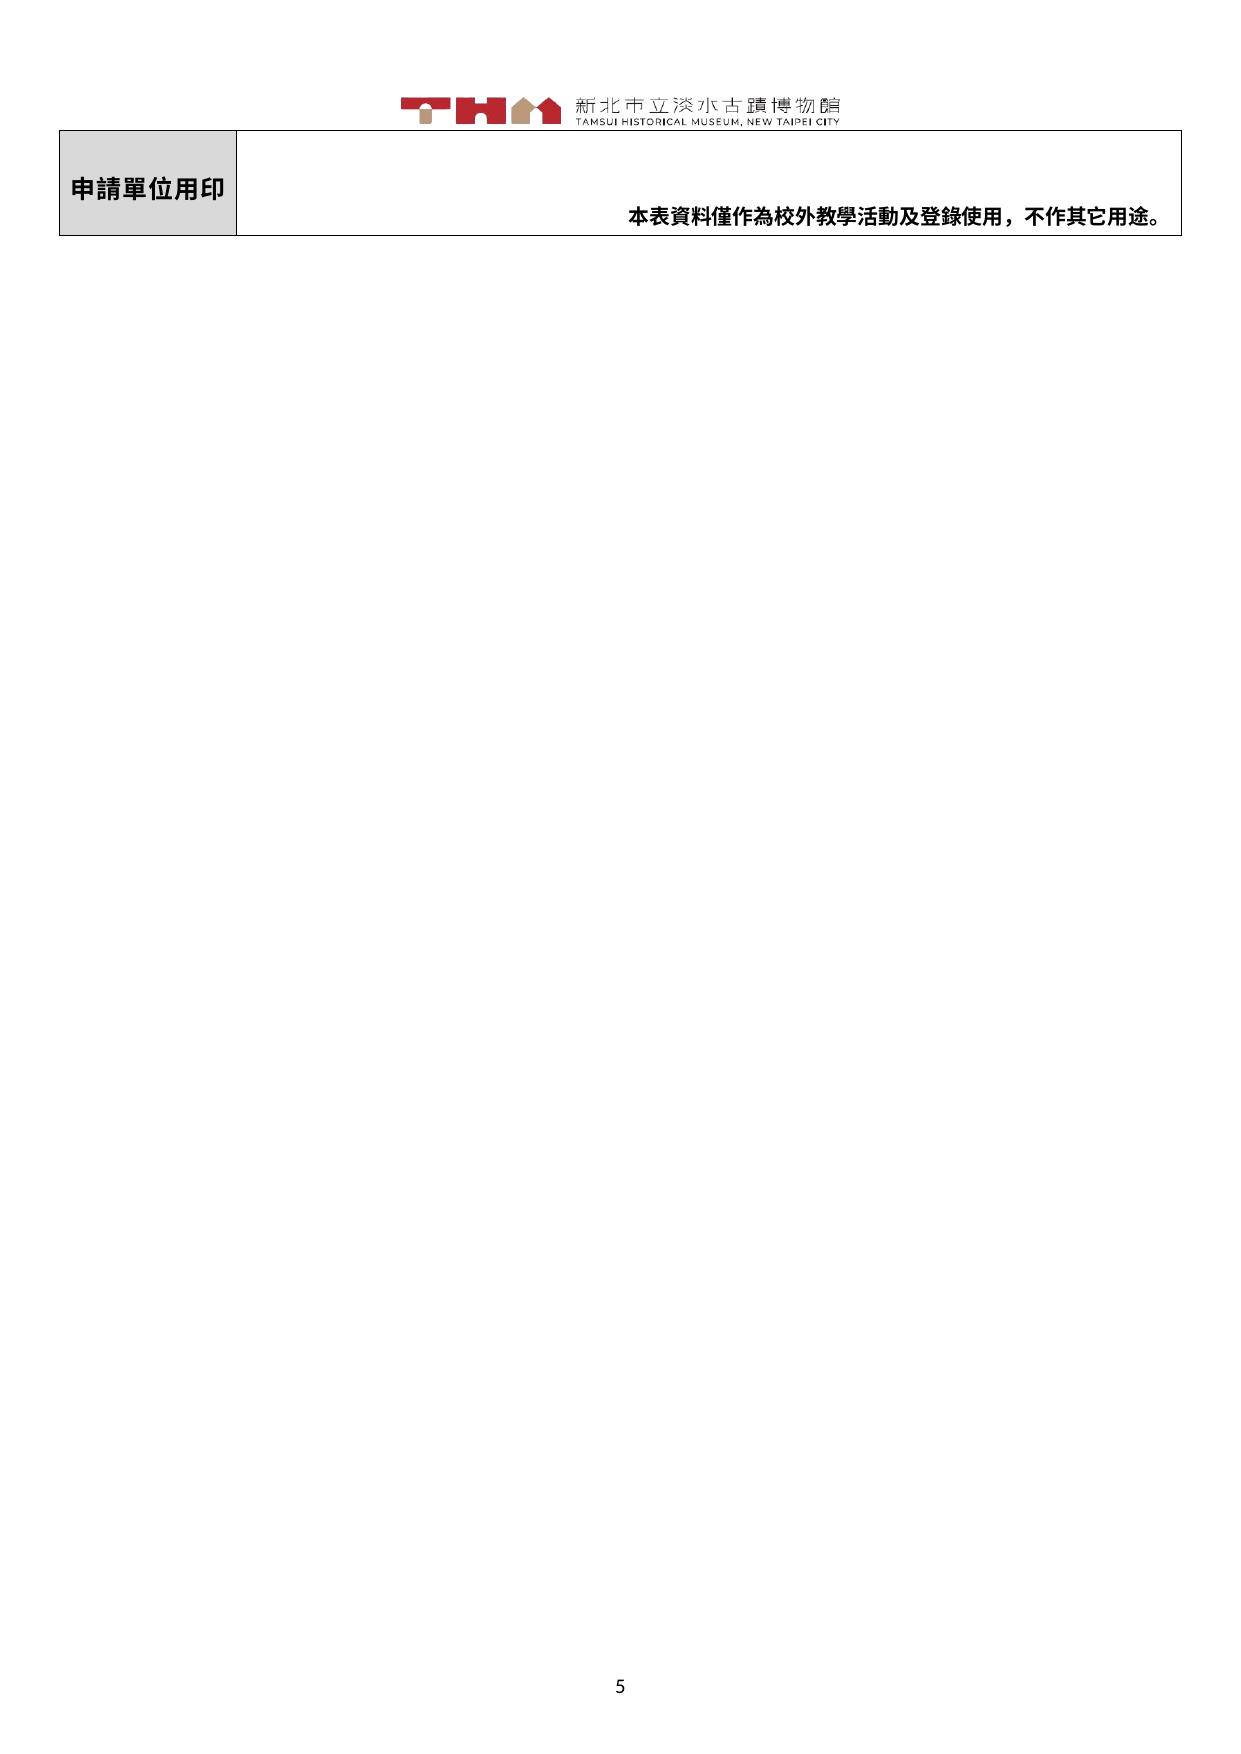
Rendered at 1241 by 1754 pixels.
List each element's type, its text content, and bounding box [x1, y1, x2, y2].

table_cell 本表資料僅作為校外教學活動及登錄使用，不作其它用途。 [237, 131, 1181, 235]
table_cell 申請單位用印 [60, 131, 236, 235]
picture [395, 88, 845, 130]
